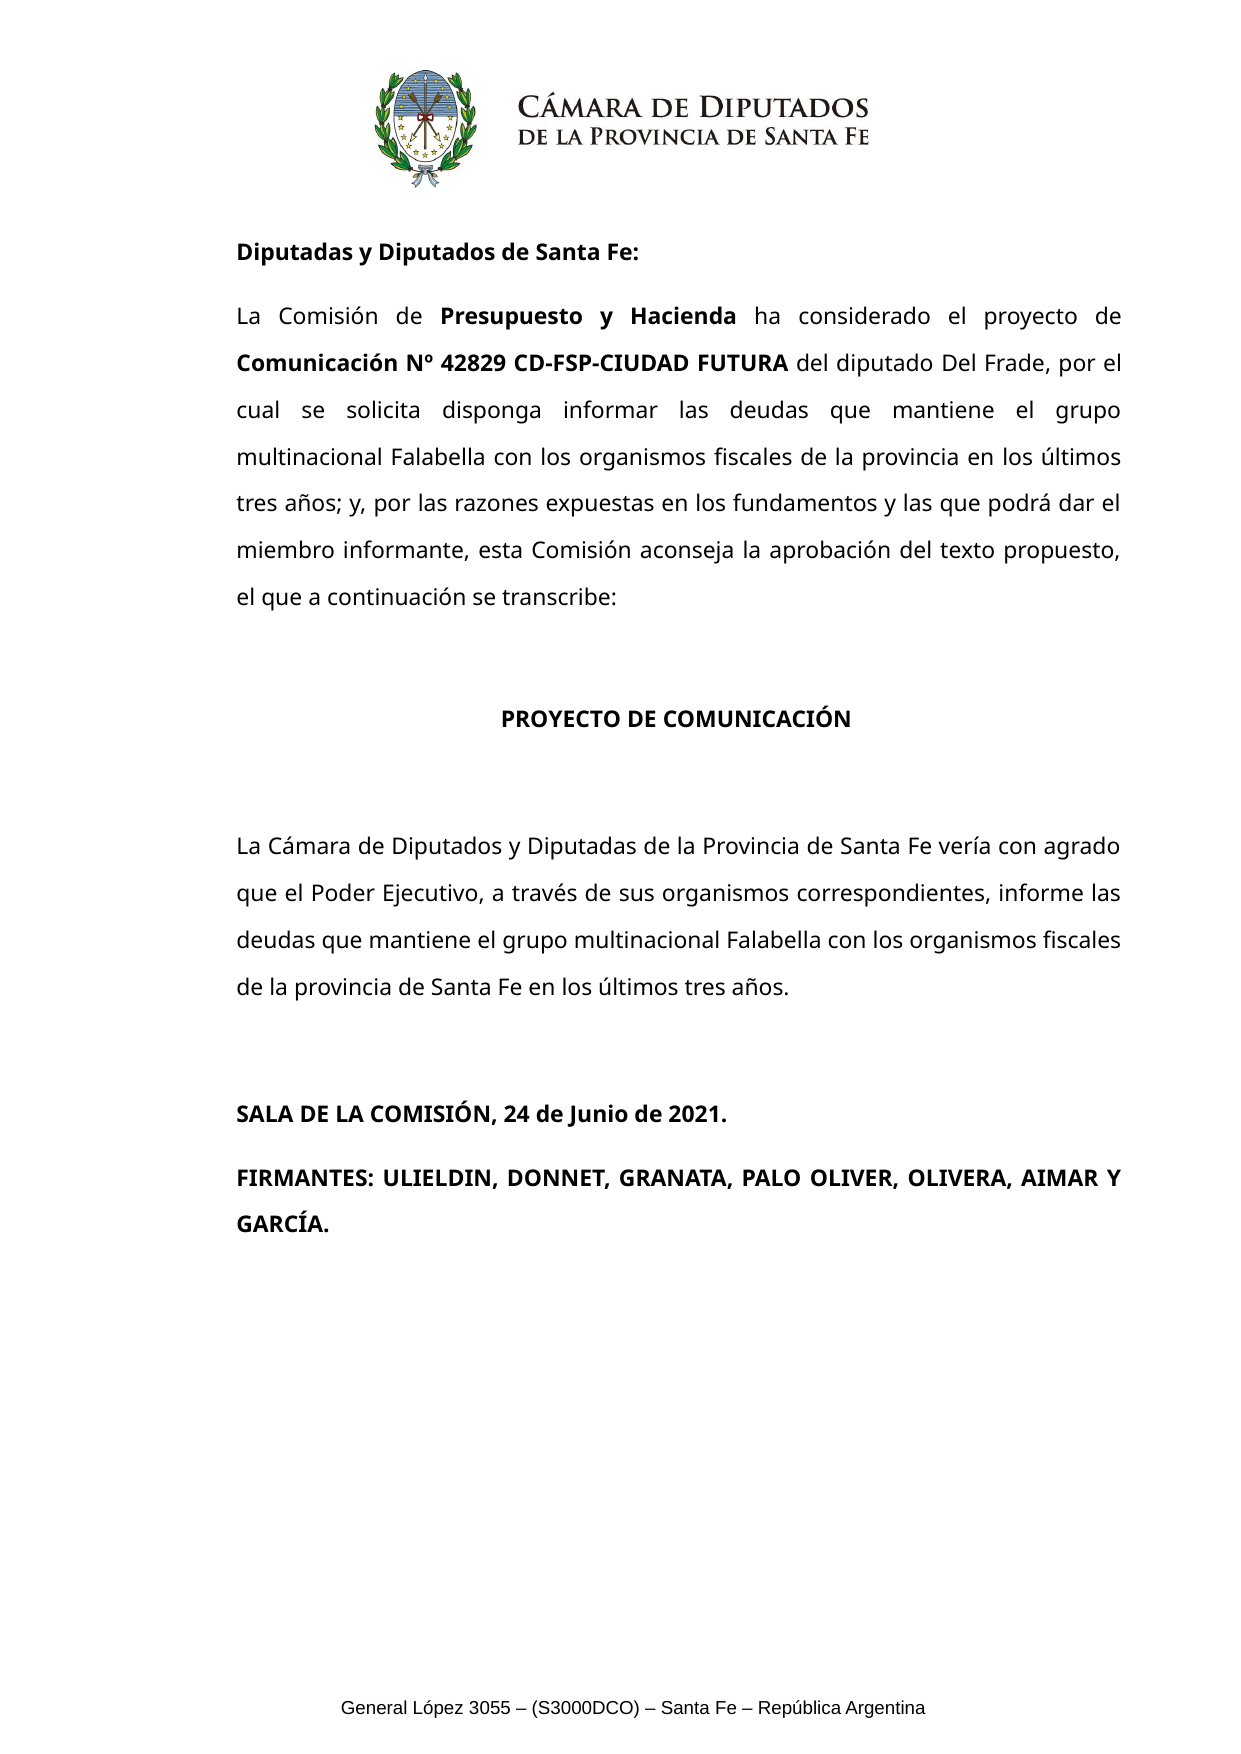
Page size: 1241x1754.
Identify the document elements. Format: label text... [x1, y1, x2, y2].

text PROYECTO DE COMUNICACIÓN [236, 703, 1122, 734]
picture [374, 70, 869, 192]
text SALA DE LA COMISIÓN, 24 de Junio de 2021. [236, 1098, 1122, 1129]
text La Cámara de Diputados y Diputadas de la Provincia de Santa Fe vería con agrado que el Poder Ejecutivo, a través de sus organismos correspondientes, informe las deudas que mantiene el grupo multinacional Falabella con los organismos fiscales de la provincia de Santa Fe en los últimos tres años. [236, 830, 1122, 1002]
text Diputadas y Diputados de Santa Fe: [236, 236, 1122, 267]
text La Comisión de Presupuesto y Hacienda ha considerado el proyecto de Comunicación Nº 42829 CD-FSP-CIUDAD FUTURA del diputado Del Frade, por el cual se solicita disponga informar las deudas que mantiene el grupo multinacional Falabella con los organismos fiscales de la provincia en los últimos tres años; y, por las razones expuestas en los fundamentos y las que podrá dar el miembro informante, esta Comisión aconseja la aprobación del texto propuesto, el que a continuación se transcribe: [236, 300, 1122, 612]
text FIRMANTES: ULIELDIN, DONNET, GRANATA, PALO OLIVER, OLIVERA, AIMAR Y GARCÍA. [236, 1162, 1122, 1240]
